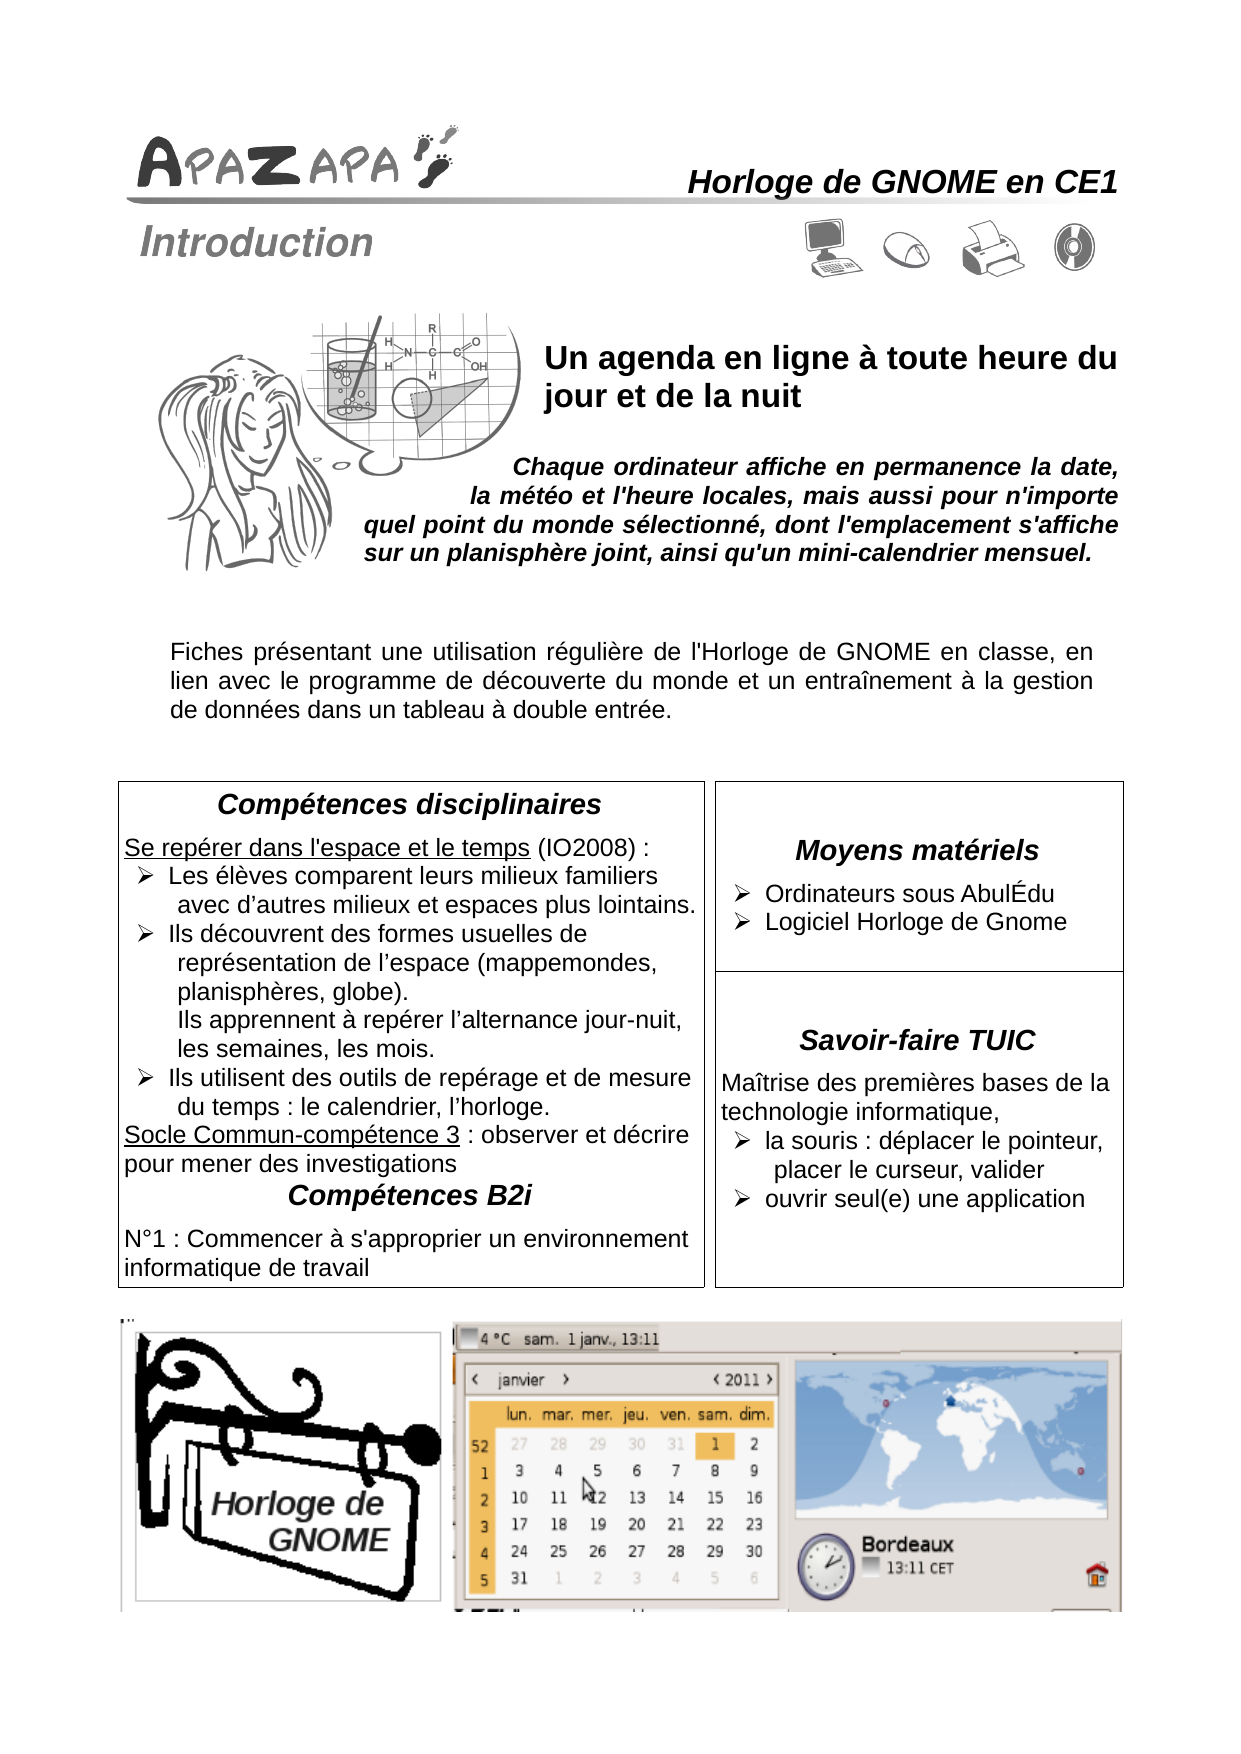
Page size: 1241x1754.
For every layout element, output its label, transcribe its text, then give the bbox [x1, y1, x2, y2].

table_header Moyens matériels Ordinateurs sous AbulÉdu Logiciel Horloge de Gnome [716, 839, 1123, 1028]
table_header Compétences disciplinaires Se repérer dans l'espace et le temps (IO2008) : Les élèves comparent leurs milieux familiers avec d’autres milieux et espaces plus lointains. Ils découvrent des formes usuelles de représentation de l’espace (mappemondes, planisphères, globe). Ils apprennent à repérer l’alternance jour-nuit, les semaines, les mois. Ils utilisent des outils de repérage et de mesure du temps : le calendrier, l’horloge. Socle Commun-compétence 3 : observer et décrire pour mener des investigations Compétences B2i N°1 : Commencer à s'approprier un environnement informatique de travail [119, 839, 704, 1344]
subtitle Un agenda en ligne à toute heure du jour et de la nuit [544, 338, 1122, 414]
picture [118, 1376, 1123, 1670]
picture [118, 118, 1123, 579]
table_cell Savoir-faire TUIC Maîtrise des premières bases de la technologie informatique, la souris : déplacer le pointeur, placer le curseur, valider ouvrir seul(e) une application [716, 1029, 1123, 1344]
table_header [705, 838, 715, 1028]
subtitle Chaque ordinateur affiche en permanence la date, la météo et l'heure locales, mais aussi pour n'importe quel point du monde sélectionné, dont l'emplacement s'affiche sur un planisphère joint, ainsi qu'un mini-calendrier mensuel. [118, 452, 1122, 624]
table_cell [705, 1028, 715, 1344]
text Fiches présentant une utilisation régulière de l'Horloge de GNOME en classe, en lien avec le programme de découverte du monde et un entraînement à la gestion de données dans un tableau à double entrée. [170, 694, 1096, 781]
